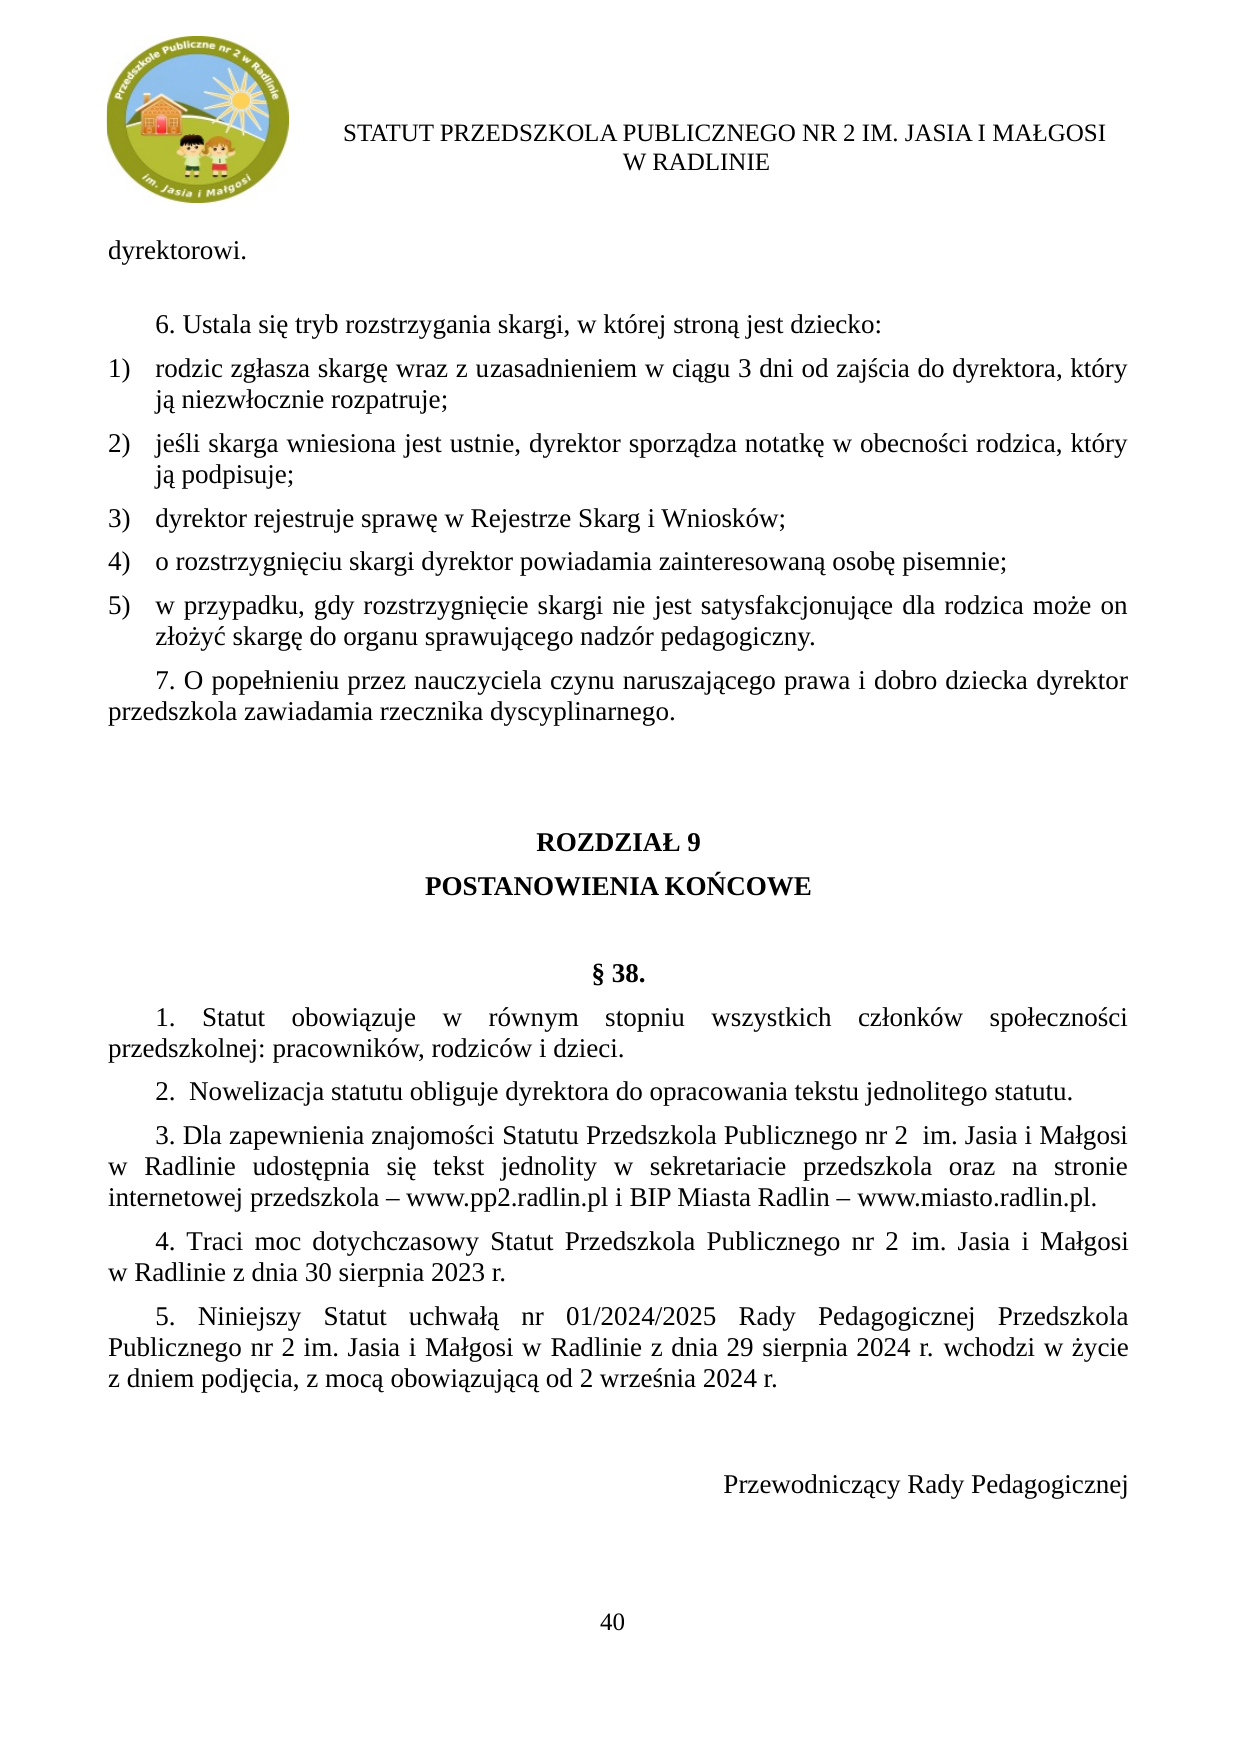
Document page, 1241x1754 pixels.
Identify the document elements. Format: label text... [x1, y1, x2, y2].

list jeśli skarga wniesiona jest ustnie, dyrektor sporządza notatkę w obecności rodzica, który ją podpisuje; [108, 427, 1129, 489]
text Przewodniczący Rady Pedagogicznej [108, 1406, 1129, 1499]
text 4. Traci moc dotychczasowy Statut Przedszkola Publicznego nr 2 im. Jasia i Małgosi w Radlinie z dnia 30 sierpnia 2023 r. [108, 1225, 1129, 1287]
list rodzic zgłasza skargę wraz z uzasadnieniem w ciągu 3 dni od zajścia do dyrektora, który ją niezwłocznie rozpatruje; [108, 352, 1129, 414]
list 5) w przypadku, gdy rozstrzygnięcie skargi nie jest satysfakcjonujące dla rodzica może on złożyć skargę do organu sprawującego nadzór pedagogiczny. [108, 589, 1129, 651]
picture [106, 36, 289, 203]
list 6. Ustala się tryb rozstrzygania skargi, w której stroną jest dziecko: [108, 277, 1129, 340]
list dyrektor rejestruje sprawę w Rejestrze Skarg i Wniosków; [108, 502, 1129, 533]
list 4) o rozstrzygnięciu skargi dyrektor powiadamia zainteresowaną osobę pisemnie; [108, 546, 1129, 577]
text 3. Dla zapewnienia znajomości Statutu Przedszkola Publicznego nr 2 im. Jasia i Małgosi w Radlinie udostępnia się tekst jednolity w sekretariacie przedszkola oraz na stronie internetowej przedszkola – www.pp2.radlin.pl i BIP Miasta Radlin – www.miasto.radlin.pl. [108, 1119, 1129, 1212]
text POSTANOWIENIA KOŃCOWE [108, 870, 1129, 901]
list 7. O popełnieniu przez nauczyciela czynu naruszającego prawa i dobro dziecka dyrektor przedszkola zawiadamia rzecznika dyscyplinarnego. [108, 664, 1129, 726]
list dyrektorowi. [108, 234, 1129, 265]
text 2. Nowelizacja statutu obliguje dyrektora do opracowania tekstu jednolitego statutu. [108, 1075, 1129, 1107]
text 1. Statut obowiązuje w równym stopniu wszystkich członków społeczności przedszkolnej: pracowników, rodziców i dzieci. [108, 1001, 1129, 1063]
text ROZDZIAŁ 9 [108, 826, 1129, 857]
text 5. Niniejszy Statut uchwałą nr 01/2024/2025 Rady Pedagogicznej Przedszkola Publicznego nr 2 im. Jasia i Małgosi w Radlinie z dnia 29 sierpnia 2024 r. wchodzi w życie z dniem podjęcia, z mocą obowiązującą od 2 września 2024 r. [108, 1300, 1129, 1393]
text § 38. [108, 957, 1129, 988]
